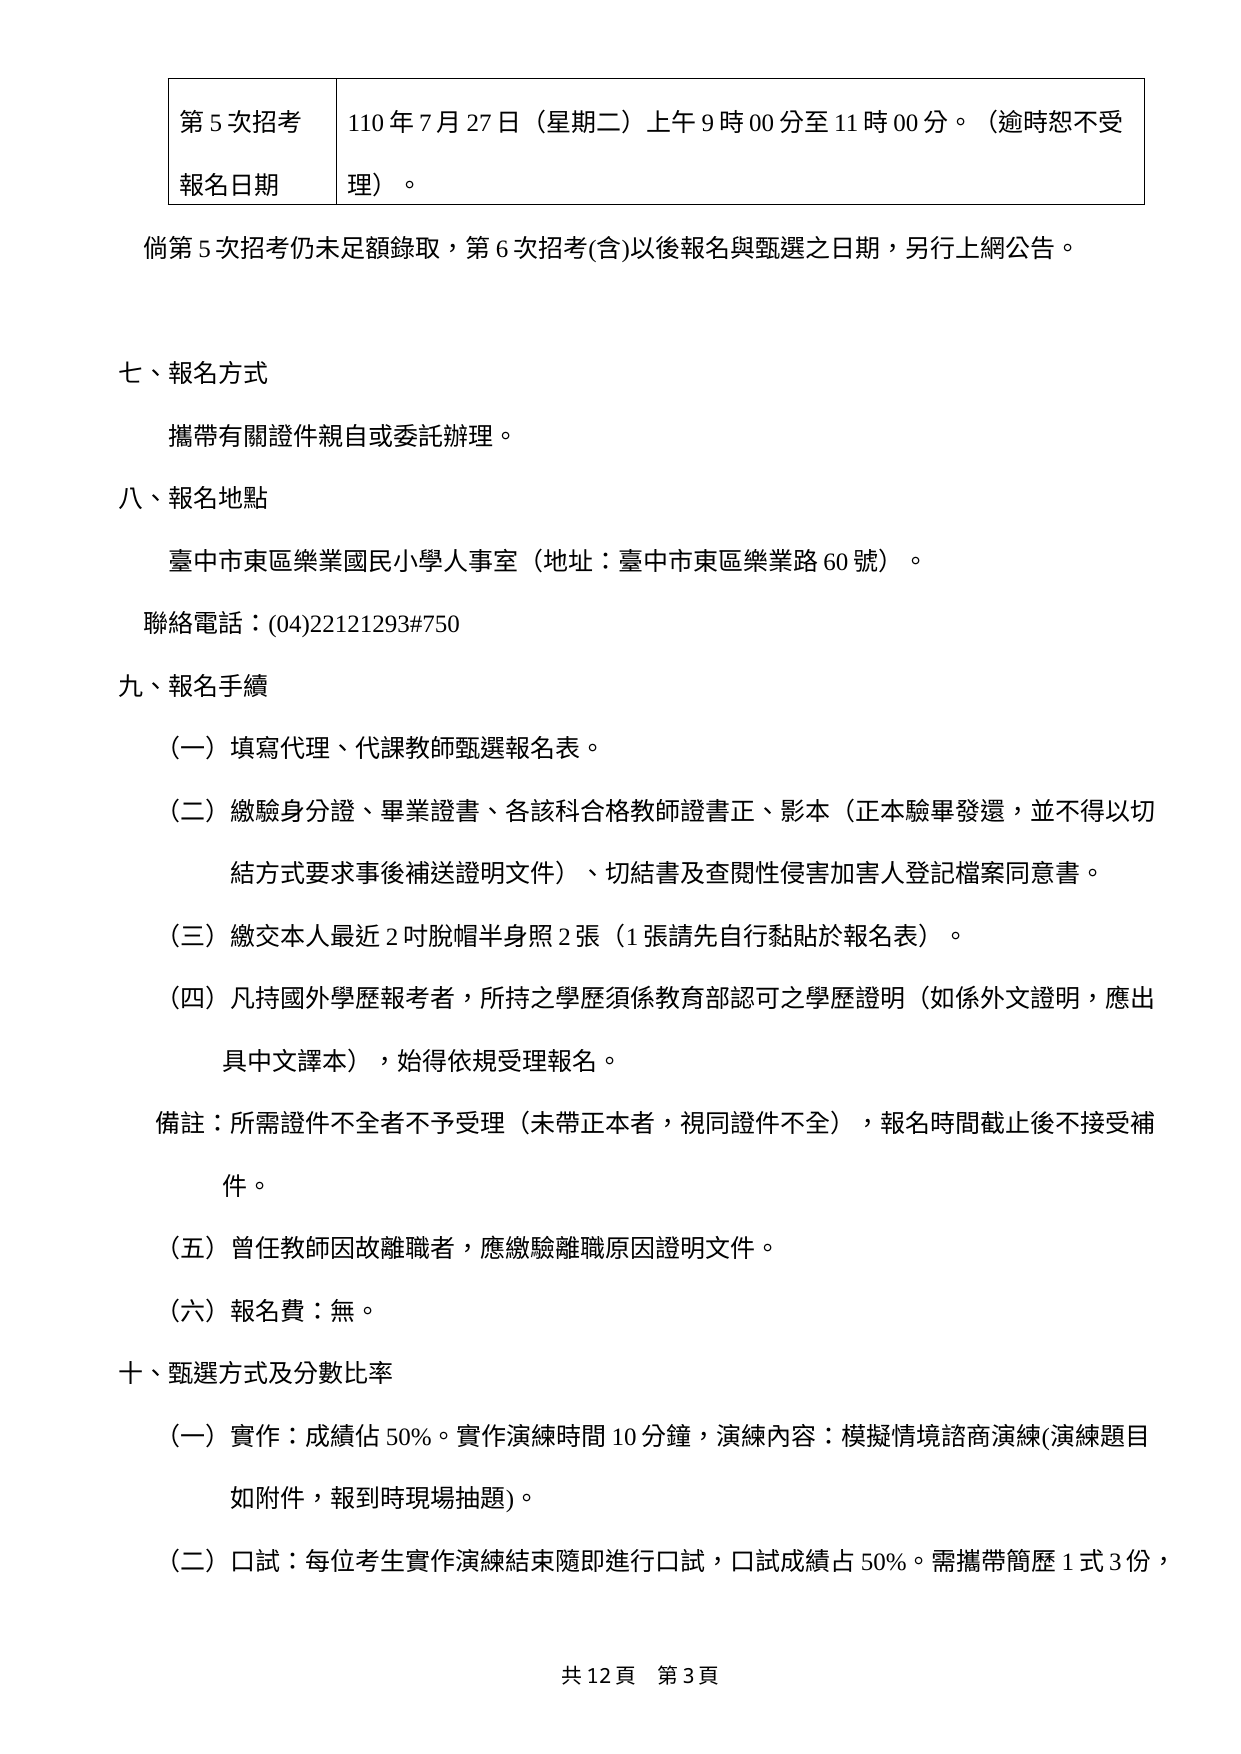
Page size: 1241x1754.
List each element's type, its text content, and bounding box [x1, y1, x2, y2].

text （五）曾任教師因故離職者，應繳驗離職原因證明文件。 [156, 1205, 1162, 1268]
text （三）繳交本人最近2吋脫帽半身照2張（1張請先自行黏貼於報名表）。 [156, 893, 1162, 955]
table_cell 第5次招考報名日期 [169, 79, 336, 204]
text 八、報名地點 臺中市東區樂業國民小學人事室（地址：臺中市東區樂業路60號）。 [118, 455, 1162, 580]
text （二）口試：每位考生實作演練結束隨即進行口試，口試成績占50%。需攜帶簡歷1式3份，口試時間10分鐘。 [156, 1518, 1162, 1580]
text （六）報名費：無。 [156, 1268, 1162, 1330]
text （四）凡持國外學歷報考者，所持之學歷須係教育部認可之學歷證明（如係外文證明，應出具中文譯本），始得依規受理報名。 [156, 955, 1162, 1080]
text 七、報名方式 攜帶有關證件親自或委託辦理。 [118, 330, 1162, 455]
text 聯絡電話：(04)22121293#750 [118, 580, 1162, 643]
text 十、甄選方式及分數比率 [118, 1330, 1162, 1393]
text （一）實作：成績佔50%。實作演練時間10分鐘，演練內容：模擬情境諮商演練(演練題目如附件，報到時現場抽題)。 [156, 1393, 1162, 1518]
text 九、報名手續 [118, 643, 1162, 705]
text 備註：所需證件不全者不予受理（未帶正本者，視同證件不全），報名時間截止後不接受補件。 [156, 1080, 1162, 1205]
text （二）繳驗身分證、畢業證書、各該科合格教師證書正、影本（正本驗畢發還，並不得以切結方式要求事後補送證明文件）、切結書及查閱性侵害加害人登記檔案同意書。 [156, 768, 1162, 893]
table_cell 110年7月27日（星期二）上午9時00分至11時00分。（逾時恕不受理）。 [337, 79, 1144, 204]
text （一）填寫代理、代課教師甄選報名表。 [118, 705, 1162, 768]
text 倘第5次招考仍未足額錄取，第6次招考(含)以後報名與甄選之日期，另行上網公告。 [118, 205, 1162, 268]
